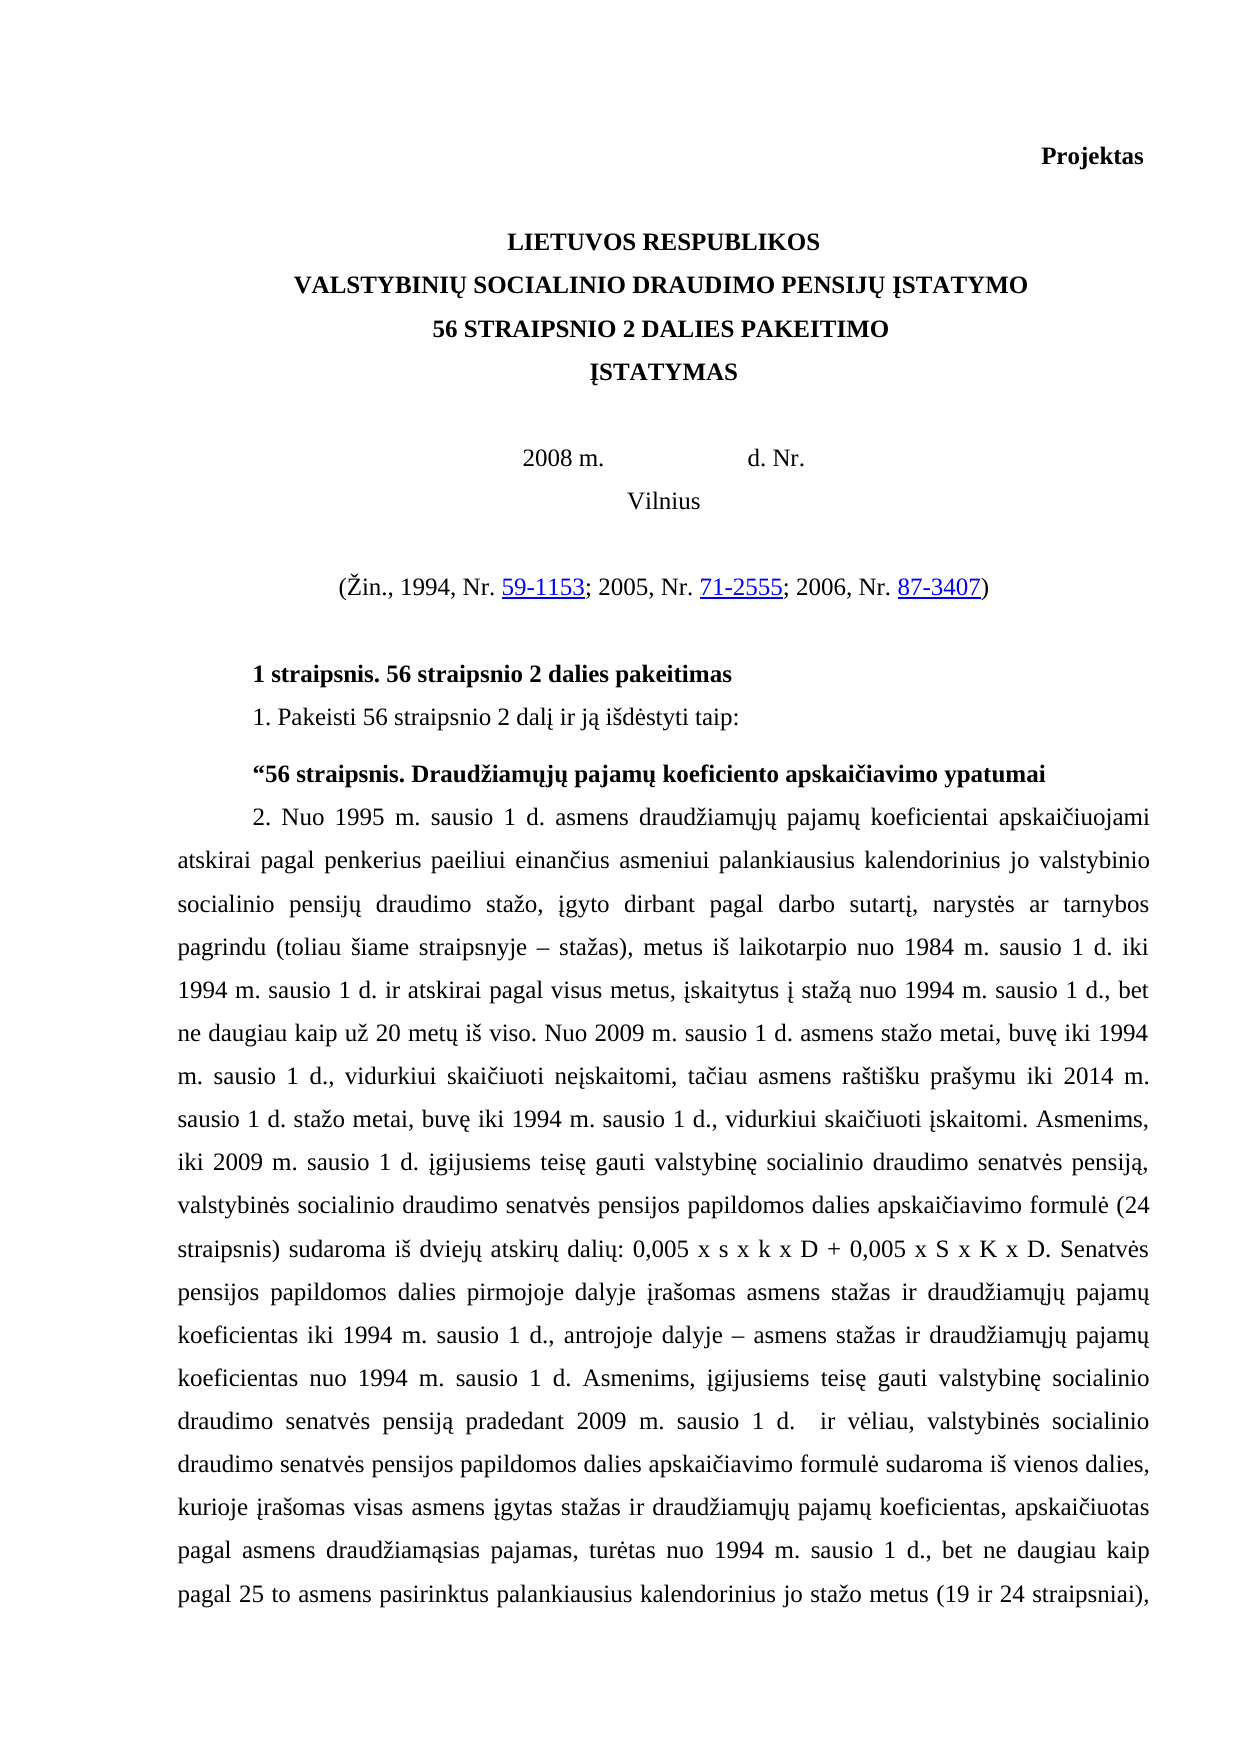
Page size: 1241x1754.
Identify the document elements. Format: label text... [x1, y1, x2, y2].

text (Žin., 1994, Nr. 59-1153; 2005, Nr. 71-2555; 2006, Nr. 87-3407) [177, 572, 1150, 601]
text Vilnius [177, 486, 1150, 515]
text 1 straipsnis. 56 straipsnio 2 dalies pakeitimas [177, 659, 1150, 687]
text 56 STRAIPSNIO 2 DALIES PAKEITIMO [177, 314, 1151, 342]
text 2008 m. d. Nr. [177, 443, 1150, 472]
text “56 straipsnis. Draudžiamųjų pajamų koeficiento apskaičiavimo ypatumai [177, 759, 1151, 788]
text 2. Nuo 1995 m. sausio 1 d. asmens draudžiamųjų pajamų koeficientai apskaičiuojami atskirai pagal penkerius paeiliui einančius asmeniui palankiausius kalendorinius jo valstybinio socialinio pensijų draudimo stažo, įgyto dirbant pagal darbo sutartį, narystės ar tarnybos pagrindu (toliau šiame straipsnyje – stažas), metus iš laikotarpio nuo 1984 m. sausio 1 d. iki 1994 m. sausio 1 d. ir atskirai pagal visus metus, įskaitytus į stažą nuo 1994 m. sausio 1 d., bet ne daugiau kaip už 20 metų iš viso. Nuo 2009 m. sausio 1 d. asmens stažo metai, buvę iki 1994 m. sausio 1 d., vidurkiui skaičiuoti neįskaitomi, tačiau asmens raštišku prašymu iki 2014 m. sausio 1 d. stažo metai, buvę iki 1994 m. sausio 1 d., vidurkiui skaičiuoti įskaitomi. Asmenims, iki 2009 m. sausio 1 d. įgijusiems teisę gauti valstybinę socialinio draudimo senatvės pensiją, valstybinės socialinio draudimo senatvės pensijos papildomos dalies apskaičiavimo formulė (24 straipsnis) sudaroma iš dviejų atskirų dalių: 0,005 x s x k x D + 0,005 x S x K x D. Senatvės pensijos papildomos dalies pirmojoje dalyje įrašomas asmens stažas ir draudžiamųjų pajamų koeficientas iki 1994 m. sausio 1 d., antrojoje dalyje – asmens stažas ir draudžiamųjų pajamų koeficientas nuo 1994 m. sausio 1 d. Asmenims, įgijusiems teisę gauti valstybinę socialinio draudimo senatvės pensiją pradedant 2009 m. sausio 1 d. ir vėliau, valstybinės socialinio draudimo senatvės pensijos papildomos dalies apskaičiavimo formulė sudaroma iš vienos dalies, kurioje įrašomas visas asmens įgytas stažas ir draudžiamųjų pajamų koeficientas, apskaičiuotas pagal asmens draudžiamąsias pajamas, turėtas nuo 1994 m. sausio 1 d., bet ne daugiau kaip pagal 25 to asmens pasirinktus palankiausius kalendorinius jo stažo metus (19 ir 24 straipsniai), [177, 802, 1151, 1607]
text 1. Pakeisti 56 straipsnio 2 dalį ir ją išdėstyti taip: [177, 702, 1150, 731]
text VALSTYBINIŲ SOCIALINIO DRAUDIMO PENSIJŲ ĮSTATYMO [177, 271, 1151, 299]
text LIETUVOS RESPUBLIKOS [177, 227, 1150, 256]
text Projektas [177, 141, 1150, 170]
text ĮSTATYMAS [177, 357, 1150, 386]
